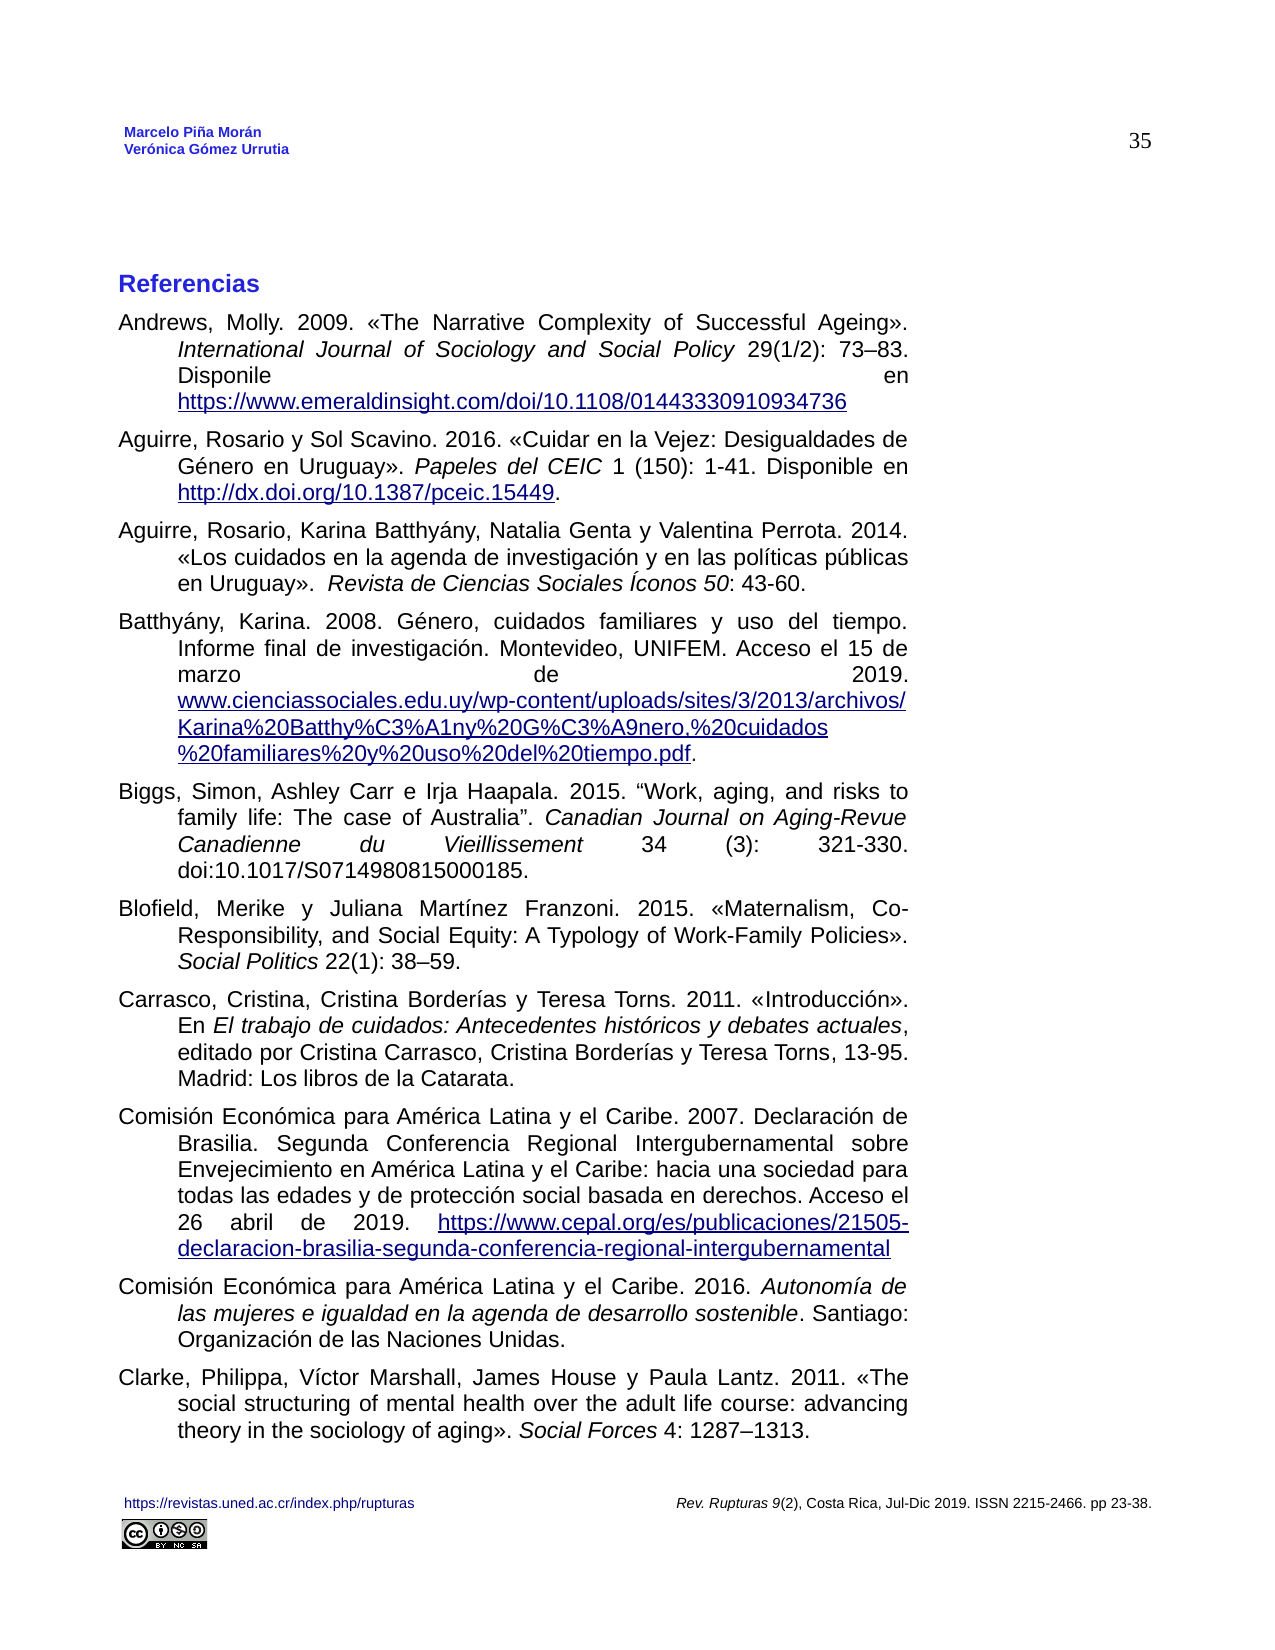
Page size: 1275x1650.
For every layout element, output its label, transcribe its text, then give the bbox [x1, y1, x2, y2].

text Andrews, Molly. 2009. «The Narrative Complexity of Successful Ageing». International Journal of Sociology and Social Policy 29(1/2): 73–83. Disponile en https://www.emeraldinsight.com/doi/10.1108/01443330910934736 [118, 309, 909, 415]
text Biggs, Simon, Ashley Carr e Irja Haapala. 2015. “Work, aging, and risks to family life: The case of Australia”. Canadian Journal on Aging-Revue Canadienne du Vieillissement 34 (3): 321-330. doi:10.1017/S0714980815000185. [118, 778, 909, 883]
text Comisión Económica para América Latina y el Caribe. 2007. Declaración de Brasilia. Segunda Conferencia Regional Intergubernamental sobre Envejecimiento en América Latina y el Caribe: hacia una sociedad para todas las edades y de protección social basada en derechos. Acceso el 26 abril de 2019. https://www.cepal.org/es/publicaciones/21505-declaracion-brasilia-segunda-conferencia-regional-intergubernamental [118, 1103, 909, 1261]
text Clarke, Philippa, Víctor Marshall, James House y Paula Lantz. 2011. «The social structuring of mental health over the adult life course: advancing theory in the sociology of aging». Social Forces 4: 1287–1313. [118, 1364, 909, 1443]
text Blofield, Merike y Juliana Martínez Franzoni. 2015. «Maternalism, Co-Responsibility, and Social Equity: A Typology of Work-Family Policies». Social Politics 22(1): 38–59. [118, 895, 909, 974]
picture [121, 1519, 208, 1549]
text Aguirre, Rosario y Sol Scavino. 2016. «Cuidar en la Vejez: Desigualdades de Género en Uruguay». Papeles del CEIC 1 (150): 1-41. Disponible en http://dx.doi.org/10.1387/pceic.15449. [118, 426, 909, 506]
subtitle Referencias [118, 269, 909, 297]
text Carrasco, Cristina, Cristina Borderías y Teresa Torns. 2011. «Introducción». En El trabajo de cuidados: Antecedentes históricos y debates actuales, editado por Cristina Carrasco, Cristina Borderías y Teresa Torns, 13-95. Madrid: Los libros de la Catarata. [118, 986, 909, 1091]
text Aguirre, Rosario, Karina Batthyány, Natalia Genta y Valentina Perrota. 2014. «Los cuidados en la agenda de investigación y en las políticas públicas en Uruguay». Revista de Ciencias Sociales Íconos 50: 43-60. [118, 517, 909, 596]
text Comisión Económica para América Latina y el Caribe. 2016. Autonomía de las mujeres e igualdad en la agenda de desarrollo sostenible. Santiago: Organización de las Naciones Unidas. [118, 1273, 909, 1352]
text Batthyány, Karina. 2008. Género, cuidados familiares y uso del tiempo. Informe final de investigación. Montevideo, UNIFEM. Acceso el 15 de marzo de 2019. www.cienciassociales.edu.uy/wp-content/uploads/sites/3/2013/archivos/Karina%20Batthy%C3%A1ny%20G%C3%A9nero,%20cuidados%20familiares%20y%20uso%20del%20tiempo.pdf. [118, 608, 909, 766]
